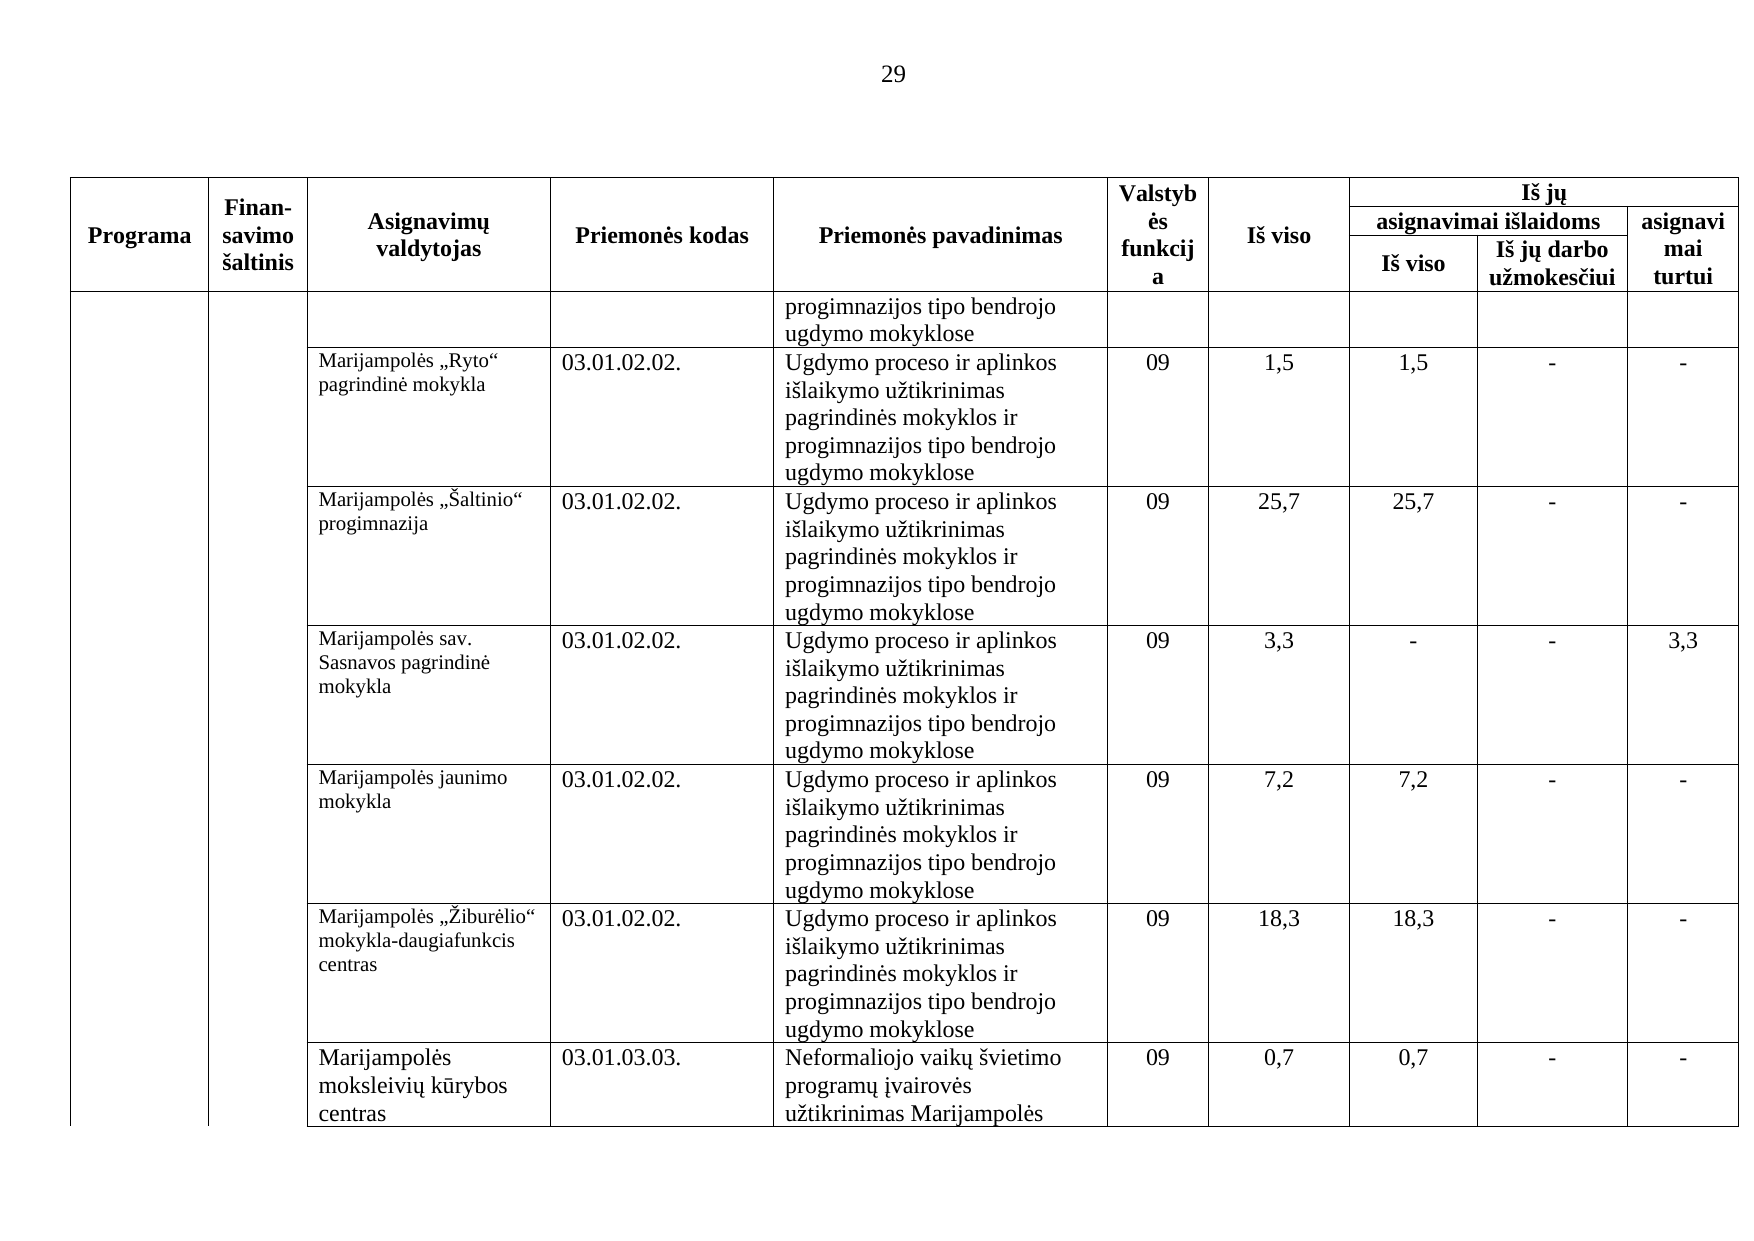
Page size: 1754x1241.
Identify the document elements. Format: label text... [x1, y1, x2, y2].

table_cell - [1350, 626, 1477, 764]
table_cell - [1478, 904, 1627, 1042]
table_cell - [1478, 765, 1627, 903]
table_cell 18,3 [1209, 904, 1349, 1042]
table_cell [551, 292, 773, 347]
table_cell Iš jų darbo užmokesčiui [1478, 236, 1627, 291]
table_cell - [1628, 348, 1738, 486]
table_cell 7,2 [1350, 765, 1477, 903]
table_header Priemonės kodas [551, 178, 773, 291]
table_cell Ugdymo proceso ir aplinkos išlaikymo užtikrinimas pagrindinės mokyklos ir progimnazijos tipo bendrojo ugdymo mokyklose [774, 765, 1107, 903]
table_cell Marijampolės moksleivių kūrybos centras [308, 1043, 550, 1126]
table_cell Marijampolės sav. Sasnavos pagrindinė mokykla [308, 626, 550, 764]
table_cell - [1628, 487, 1738, 625]
table_cell Iš viso [1350, 236, 1477, 291]
table_cell 3,3 [1628, 626, 1738, 764]
table_cell 1,5 [1209, 348, 1349, 486]
table_cell 3,3 [1209, 626, 1349, 764]
table_cell 09 [1108, 904, 1208, 1042]
table_cell 03.01.02.02. [551, 765, 773, 903]
table_cell Ugdymo proceso ir aplinkos išlaikymo užtikrinimas pagrindinės mokyklos ir progimnazijos tipo bendrojo ugdymo mokyklose [774, 904, 1107, 1042]
table_cell - [1478, 348, 1627, 486]
table_header Programa [71, 178, 208, 291]
table_cell 0,7 [1209, 1043, 1349, 1126]
table_cell Marijampolės „Žiburėlio“ mokykla-daugiafunkcis centras [308, 904, 550, 1042]
table_cell Marijampolės „Ryto“ pagrindinė mokykla [308, 348, 550, 486]
table_cell progimnazijos tipo bendrojo ugdymo mokyklose [774, 292, 1107, 347]
table_cell [71, 292, 208, 1126]
table_cell Marijampolės jaunimo mokykla [308, 765, 550, 903]
table_cell - [1628, 292, 1738, 347]
table_cell - [1628, 1043, 1738, 1126]
table_cell - [1478, 292, 1627, 347]
table_header Finan-savimo šaltinis [209, 178, 307, 291]
table_cell Ugdymo proceso ir aplinkos išlaikymo užtikrinimas pagrindinės mokyklos ir progimnazijos tipo bendrojo ugdymo mokyklose [774, 348, 1107, 486]
table_cell [209, 292, 307, 1126]
table_cell 25,7 [1209, 487, 1349, 625]
table_cell Marijampolės „Šaltinio“ progimnazija [308, 487, 550, 625]
table_cell 18,3 [1350, 904, 1477, 1042]
table_cell 0,7 [1350, 1043, 1477, 1126]
table_cell 25,7 [1350, 487, 1477, 625]
table_cell Ugdymo proceso ir aplinkos išlaikymo užtikrinimas pagrindinės mokyklos ir progimnazijos tipo bendrojo ugdymo mokyklose [774, 487, 1107, 625]
table_cell 09 [1108, 626, 1208, 764]
table_cell [1209, 292, 1349, 347]
table_cell 03.01.02.02. [551, 904, 773, 1042]
table_cell - [1478, 626, 1627, 764]
table_cell 03.01.02.02. [551, 626, 773, 764]
table_cell 1,5 [1350, 348, 1477, 486]
table_cell Ugdymo proceso ir aplinkos išlaikymo užtikrinimas pagrindinės mokyklos ir progimnazijos tipo bendrojo ugdymo mokyklose [774, 626, 1107, 764]
table_cell 7,2 [1209, 765, 1349, 903]
table_cell 09 [1108, 1043, 1208, 1126]
table_cell [308, 292, 550, 347]
table_cell 03.01.02.02. [551, 348, 773, 486]
table_cell [1350, 292, 1477, 347]
table_cell - [1628, 904, 1738, 1042]
table_cell asignavimai turtui įsigyti [1628, 207, 1738, 291]
table_header Valstybės funkcija [1108, 178, 1208, 291]
table_cell [1108, 292, 1208, 347]
table_cell 03.01.03.03. [551, 1043, 773, 1126]
table_cell 09 [1108, 348, 1208, 486]
table_header Iš viso [1209, 178, 1349, 291]
table_cell - [1478, 1043, 1627, 1126]
table_header Iš jų [1350, 178, 1738, 206]
table_cell - [1628, 765, 1738, 903]
table_cell Neformaliojo vaikų švietimo programų įvairovės užtikrinimas Marijampolės [774, 1043, 1107, 1126]
table_cell asignavimai išlaidoms [1350, 207, 1627, 234]
table_header Asignavimų valdytojas [308, 178, 550, 291]
table_header Priemonės pavadinimas [774, 178, 1107, 291]
table_cell 09 [1108, 765, 1208, 903]
table_cell - [1478, 487, 1627, 625]
table_cell 09 [1108, 487, 1208, 625]
table_cell 03.01.02.02. [551, 487, 773, 625]
